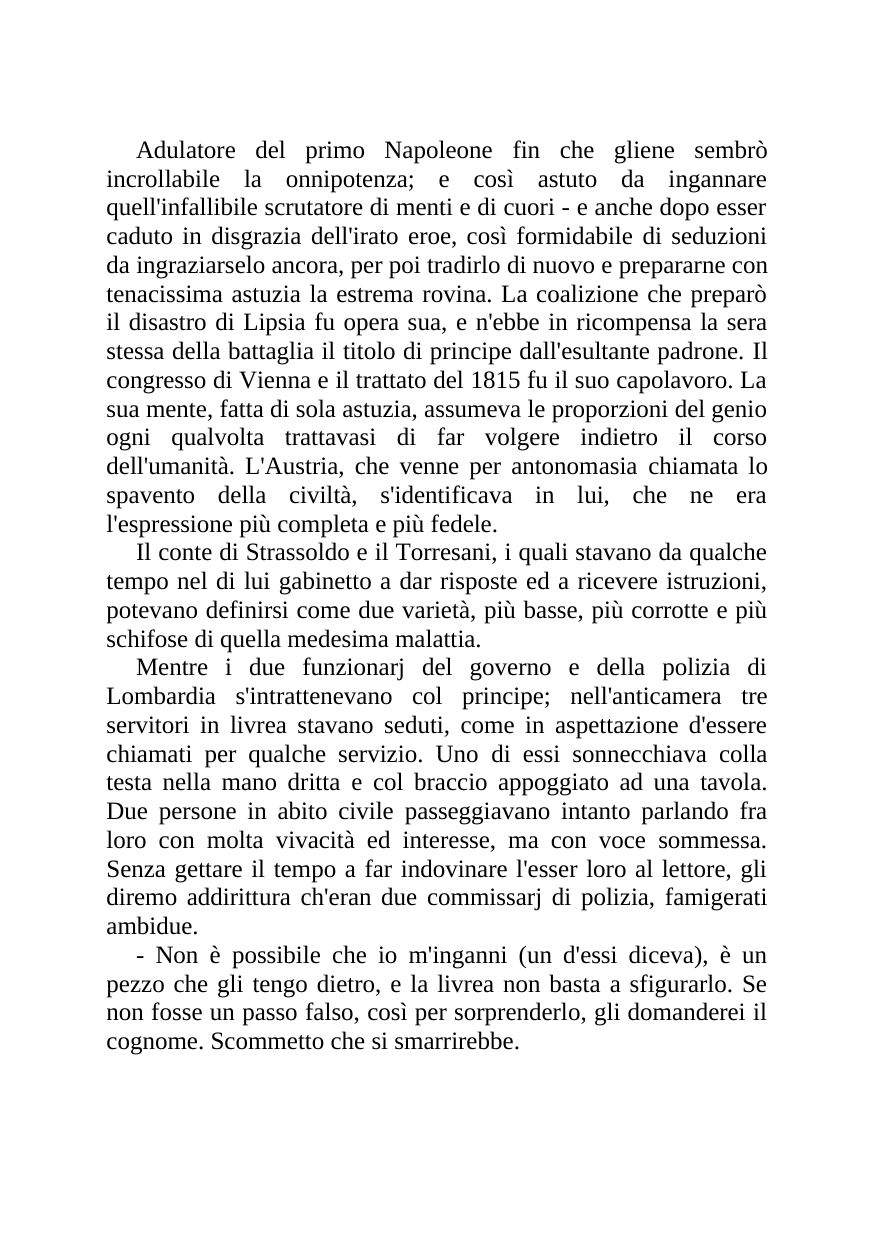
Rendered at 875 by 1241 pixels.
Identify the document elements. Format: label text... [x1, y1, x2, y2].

text Adulatore del primo Napoleone fin che gliene sembrò incrollabile la onnipotenza; e così astuto da ingannare quell'infallibile scrutatore di menti e di cuori - e anche dopo esser caduto in disgrazia dell'irato eroe, così formidabile di seduzioni da ingraziarselo ancora, per poi tradirlo di nuovo e prepararne con tenacissima astuzia la estrema rovina. La coalizione che preparò il disastro di Lipsia fu opera sua, e n'ebbe in ricompensa la sera stessa della battaglia il titolo di principe dall'esultante padrone. Il congresso di Vienna e il trattato del 1815 fu il suo capolavoro. La sua mente, fatta di sola astuzia, assumeva le proporzioni del genio ogni qualvolta trattavasi di far volgere indietro il corso dell'umanità. L'Austria, che venne per antonomasia chiamata lo spavento della civiltà, s'identificava in lui, che ne era l'espressione più completa e più fedele. [106, 135, 768, 537]
text Mentre i due funzionarj del governo e della polizia di Lombardia s'intrattenevano col principe; nell'anticamera tre servitori in livrea stavano seduti, come in aspettazione d'essere chiamati per qualche servizio. Uno di essi sonnecchiava colla testa nella mano dritta e col braccio appoggiato ad una tavola. Due persone in abito civile passeggiavano intanto parlando fra loro con molta vivacità ed interesse, ma con voce sommessa. Senza gettare il tempo a far indovinare l'esser loro al lettore, gli diremo addirittura ch'eran due commissarj di polizia, famigerati ambidue. [106, 652, 768, 940]
text Il conte di Strassoldo e il Torresani, i quali stavano da qualche tempo nel di lui gabinetto a dar risposte ed a ricevere istruzioni, potevano definirsi come due varietà, più basse, più corrotte e più schifose di quella medesima malattia. [106, 537, 768, 652]
text - Non è possibile che io m'inganni (un d'essi diceva), è un pezzo che gli tengo dietro, e la livrea non basta a sfigurarlo. Se non fosse un passo falso, così per sorprenderlo, gli domanderei il cognome. Scommetto che si smarrirebbe. [106, 940, 768, 1055]
